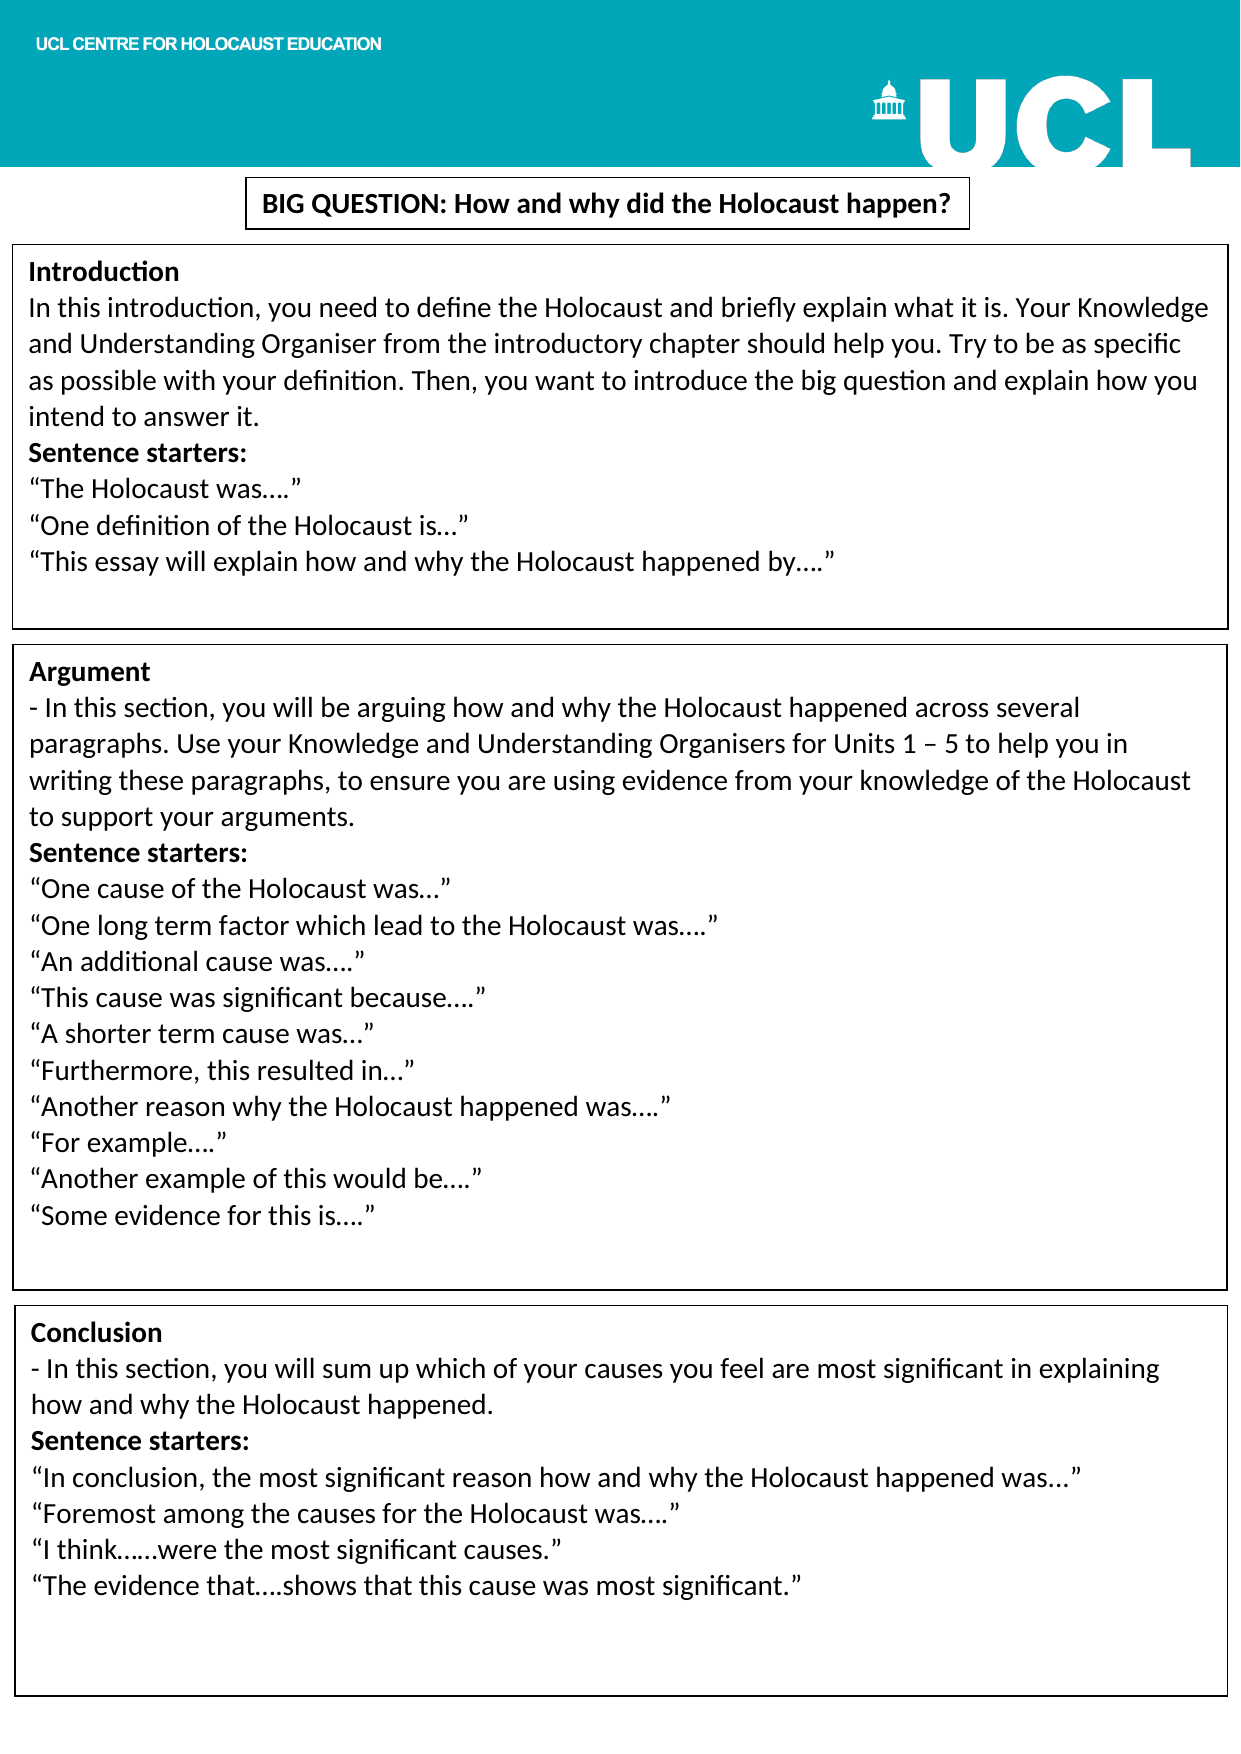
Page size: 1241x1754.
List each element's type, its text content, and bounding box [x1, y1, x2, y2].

text Introduction In this introduction, you need to define the Holocaust and briefly explain what it is. Your Knowledge and Understanding Organiser from the introductory chapter should help you. Try to be as specific as possible with your definition. Then, you want to introduce the big question and explain how you intend to answer it. Sentence starters: “The Holocaust was….” “One definition of the Holocaust is…” “This essay will explain how and why the Holocaust happened by….” [28, 253, 1212, 578]
text BIG QUESTION: How and why did the Holocaust happen? [262, 186, 954, 221]
text Argument - In this section, you will be arguing how and why the Holocaust happened across several paragraphs. Use your Knowledge and Understanding Organisers for Units 1 – 5 to help you in writing these paragraphs, to ensure you are using evidence from your knowledge of the Holocaust to support your arguments. Sentence starters: “One cause of the Holocaust was…” “One long term factor which lead to the Holocaust was….” “An additional cause was….” “This cause was significant because….” “A shorter term cause was…” “Furthermore, this resulted in…” “Another reason why the Holocaust happened was….” “For example….” “Another example of this would be….” “Some evidence for this is….” [29, 653, 1211, 1261]
text Conclusion - In this section, you will sum up which of your causes you feel are most significant in explaining how and why the Holocaust happened. Sentence starters: “In conclusion, the most significant reason how and why the Holocaust happened was...” “Foremost among the causes for the Holocaust was….” “I think……were the most significant causes.” “The evidence that….shows that this cause was most significant.” [31, 1314, 1212, 1632]
